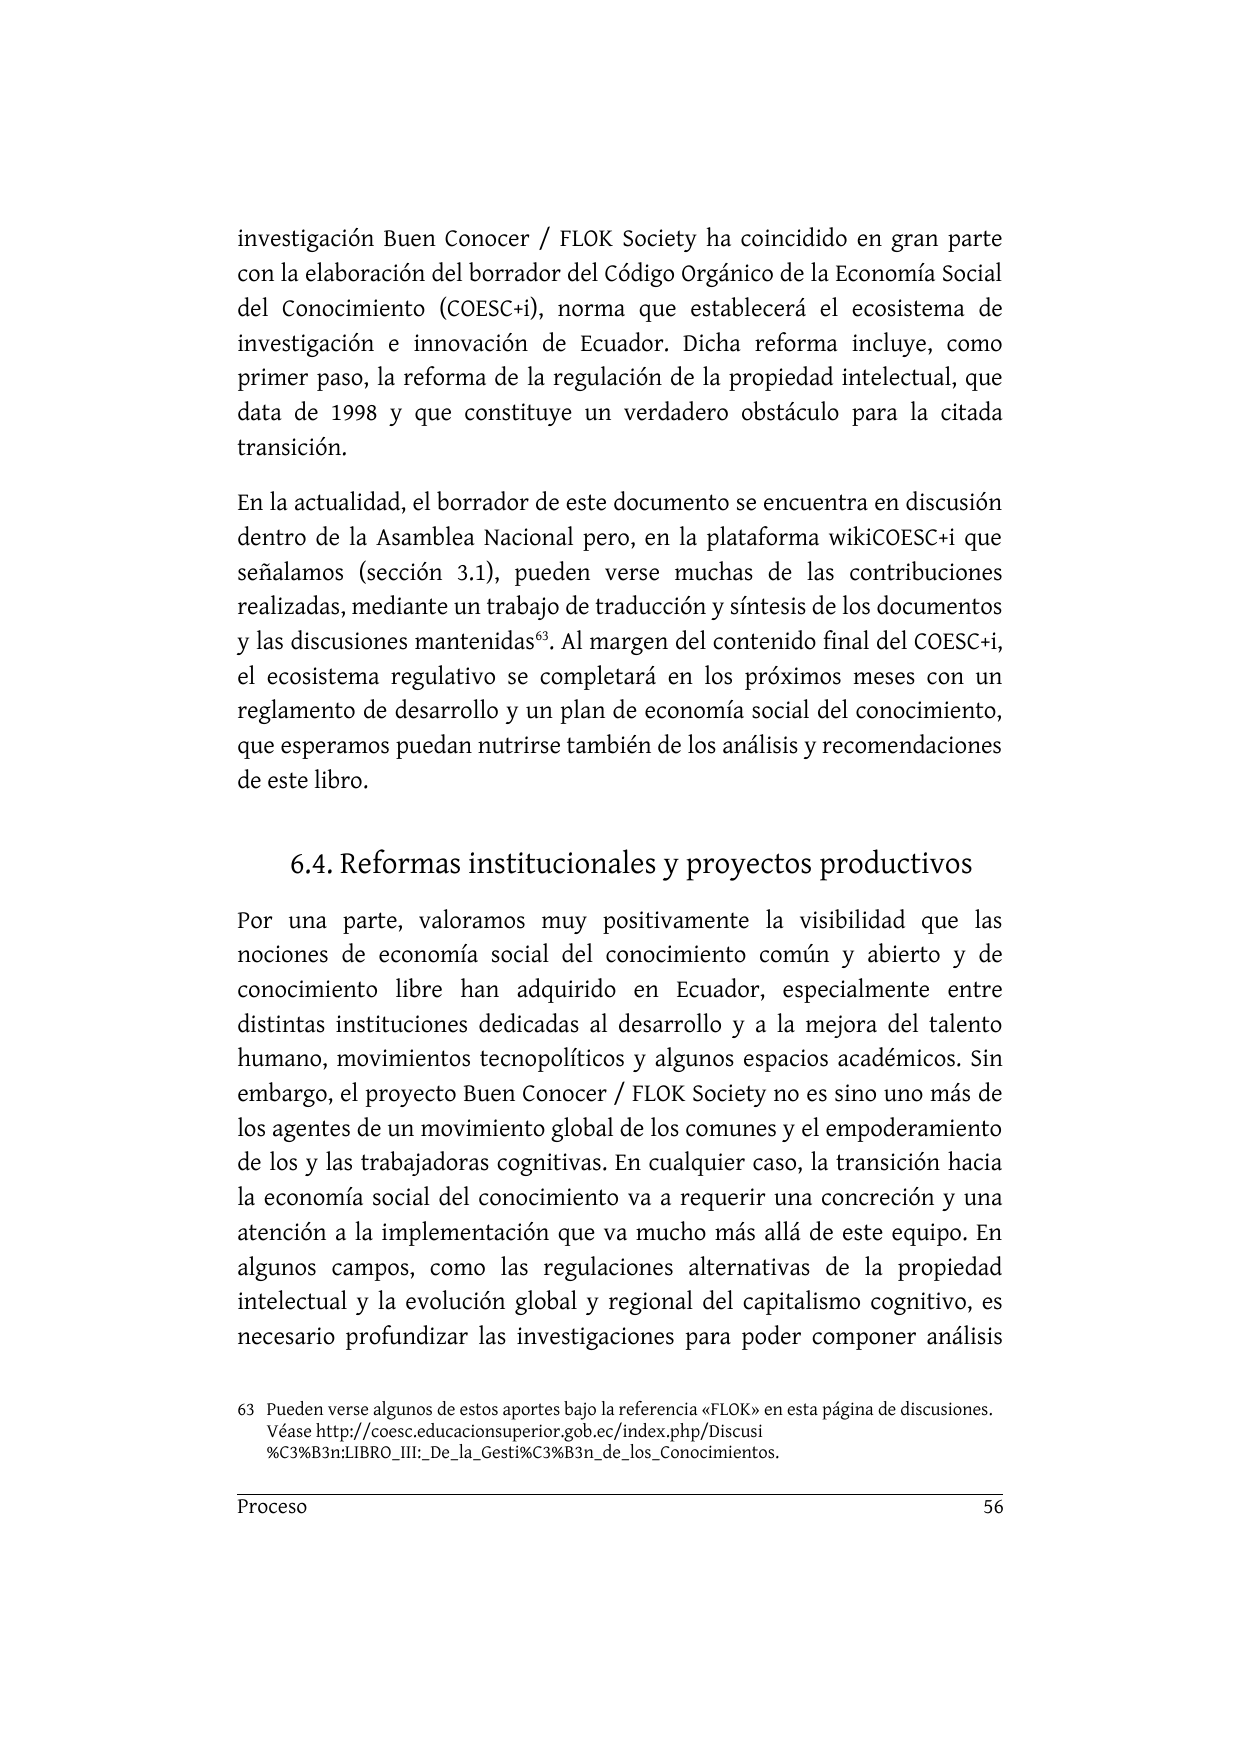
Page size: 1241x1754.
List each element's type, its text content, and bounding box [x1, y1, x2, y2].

subtitle 6.4. Reformas institucionales y proyectos productivos [237, 846, 1003, 882]
text investigación Buen Conocer / FLOK Society ha coincidido en gran parte con la elaboración del borrador del Código Orgánico de la Economía Social del Conocimiento (COESC+i), norma que establecerá el ecosistema de investigación e innovación de Ecuador. Dicha reforma incluye, como primer paso, la reforma de la regulación de la propiedad intelectual, que data de 1998 y que constituye un verdadero obstáculo para la citada transición. [237, 225, 1003, 462]
text En la actualidad, el borrador de este documento se encuentra en discusión dentro de la Asamblea Nacional pero, en la plataforma wikiCOESC+i que señalamos (sección 3.1), pueden verse muchas de las contribuciones realizadas, mediante un trabajo de traducción y síntesis de los documentos y las discusiones mantenidas. Al margen del contenido final del COESC+i, el ecosistema regulativo se completará en los próximos meses con un reglamento de desarrollo y un plan de economía social del conocimiento, que esperamos puedan nutrirse también de los análisis y recomendaciones de este libro. [237, 489, 1003, 795]
text Pueden verse algunos de estos aportes bajo la referencia «FLOK» en esta página de discusiones. Véase http://coesc.educacionsuperior.gob.ec/index.php/Discusi%C3%B3n:LIBRO_III:_De_la_Gesti%C3%B3n_de_los_Conocimientos. [237, 1399, 1003, 1464]
text Por una parte, valoramos muy positivamente la visibilidad que las nociones de economía social del conocimiento común y abierto y de conocimiento libre han adquirido en Ecuador, especialmente entre distintas instituciones dedicadas al desarrollo y a la mejora del talento humano, movimientos tecnopolíticos y algunos espacios académicos. Sin embargo, el proyecto Buen Conocer / FLOK Society no es sino uno más de los agentes de un movimiento global de los comunes y el empoderamiento de los y las trabajadoras cognitivas. En cualquier caso, la transición hacia la economía social del conocimiento va a requerir una concreción y una atención a la implementación que va mucho más allá de este equipo. En algunos campos, como las regulaciones alternativas de la propiedad intelectual y la evolución global y regional del capitalismo cognitivo, es necesario profundizar las investigaciones para poder componer análisis [237, 906, 1003, 1351]
